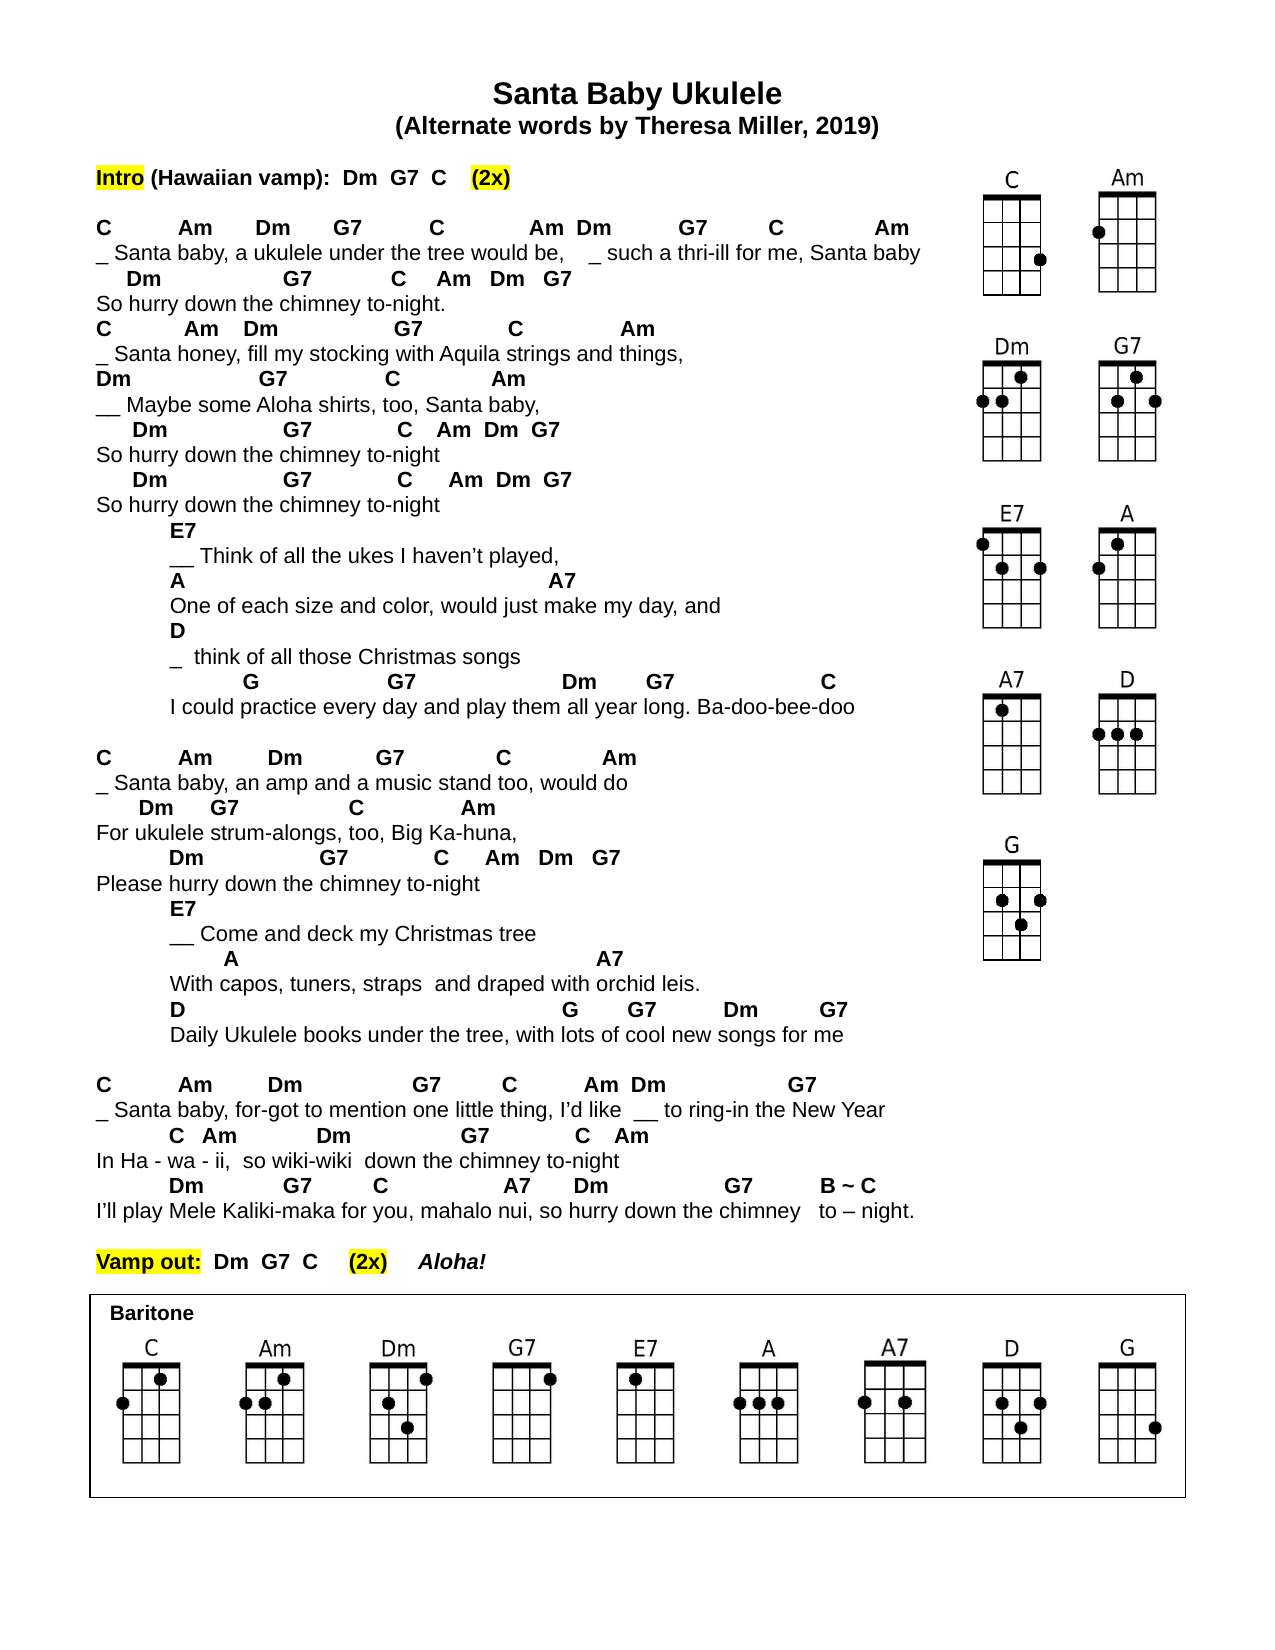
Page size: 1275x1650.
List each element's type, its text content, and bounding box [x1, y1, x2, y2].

table_cell [954, 827, 1070, 1294]
table_cell [831, 1330, 954, 1497]
picture [1071, 333, 1184, 484]
text (Alternate words by Theresa Miller, 2019) [90, 111, 1185, 140]
table_cell [954, 1295, 1070, 1330]
table_header [954, 159, 1070, 328]
table_cell [1070, 328, 1185, 494]
picture [955, 167, 1069, 318]
table_cell [831, 1295, 954, 1330]
picture [1071, 500, 1184, 651]
table_cell Baritone [91, 1295, 213, 1330]
table_cell [1070, 827, 1185, 1294]
table_cell [91, 1330, 213, 1497]
picture [342, 1336, 455, 1486]
table_cell [214, 1330, 337, 1497]
table_cell [1070, 661, 1185, 827]
table_cell [1070, 495, 1185, 661]
table_cell [954, 1330, 1070, 1497]
table_cell [337, 1295, 460, 1330]
table_cell [584, 1330, 707, 1497]
table_cell [460, 1330, 584, 1497]
picture [1071, 1336, 1184, 1486]
picture [955, 1336, 1069, 1486]
table_cell [1070, 1295, 1185, 1330]
table_cell [707, 1330, 831, 1497]
picture [95, 1336, 208, 1486]
table_cell [337, 1330, 460, 1497]
table_cell [460, 1295, 584, 1330]
picture [955, 500, 1069, 651]
picture [589, 1336, 702, 1486]
table_cell [584, 1295, 707, 1330]
table_cell [1070, 1330, 1185, 1497]
table_cell [954, 328, 1070, 494]
text Santa Baby Ukulele [90, 75, 1185, 111]
picture [1071, 666, 1184, 817]
table_header [1070, 159, 1185, 328]
table_cell [707, 1295, 831, 1330]
table_cell [954, 495, 1070, 661]
picture [1071, 164, 1184, 315]
table_header Intro (Hawaiian vamp): Dm G7 C (2x) C Am Dm G7 C Am Dm G7 C Am _ Santa baby, a ukulele under the tree would be, _ such a thri-ill for me, Santa baby Dm G7 C Am Dm G7 So hurry down the chimney to-night. C Am Dm G7 C Am _ Santa honey, fill my stocking with Aquila strings and things, Dm G7 C Am __ Maybe some Aloha shirts, too, Santa baby, Dm G7 C Am Dm G7 So hurry down the chimney to-night Dm G7 C Am Dm G7 So hurry down the chimney to-night E7 __ Think of all the ukes I haven’t played, A A7 One of each size and color, would just make my day, and D _ think of all those Christmas songs G G7 Dm G7 C I could practice every day and play them all year long. Ba-doo-bee-doo C Am Dm G7 C Am _ Santa baby, an amp and a music stand too, would do Dm G7 C Am For ukulele strum-alongs, too, Big Ka-huna, Dm G7 C Am Dm G7 Please hurry down the chimney to-night E7 __ Come and deck my Christmas tree A A7 With capos, tuners, straps and draped with orchid leis. D G G7 Dm G7 Daily Ukulele books under the tree, with lots of cool new songs for me C Am Dm G7 C Am Dm G7 _ Santa baby, for-got to mention one little thing, I’d like __ to ring-in the New Year C Am Dm G7 C Am In Ha - wa - ii, so wiki-wiki down the chimney to-night Dm G7 C A7 Dm G7 B ~ C I’ll play Mele Kaliki-maka for you, mahalo nui, so hurry down the chimney to – night. Vamp out: Dm G7 C (2x) Aloha! [90, 159, 954, 1294]
table_cell [214, 1295, 337, 1330]
picture [465, 1336, 579, 1486]
picture [218, 1336, 332, 1486]
picture [839, 1336, 945, 1479]
table_cell [954, 661, 1070, 827]
picture [955, 832, 1069, 983]
picture [712, 1336, 825, 1486]
picture [955, 333, 1069, 484]
picture [955, 666, 1069, 817]
